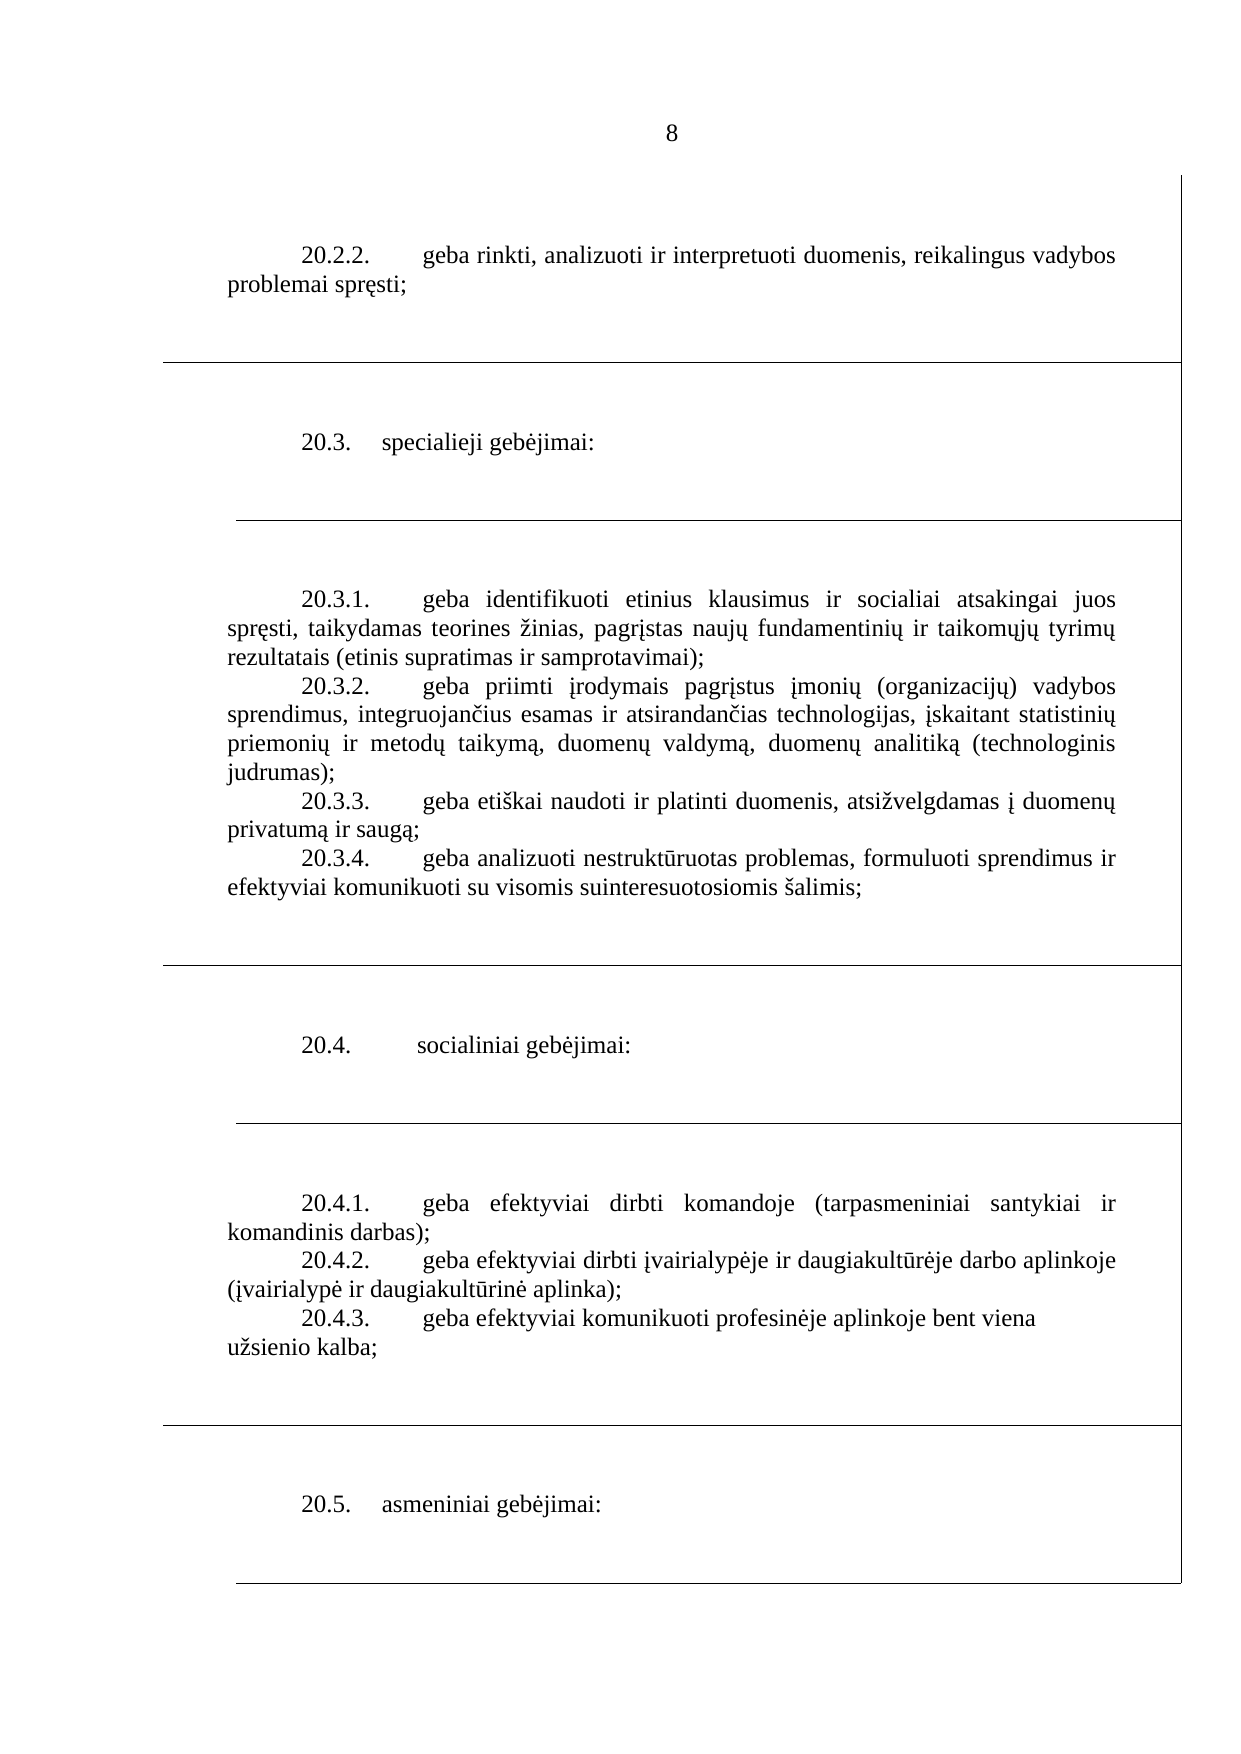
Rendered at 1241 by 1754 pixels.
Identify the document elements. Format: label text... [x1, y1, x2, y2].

text 20.3. specialieji gebėjimai: [236, 362, 1181, 520]
text 20.4.3. geba efektyviai komunikuoti profesinėje aplinkoje bent viena užsienio kalba; [162, 1303, 1181, 1425]
text 20.3.2. geba priimti įrodymais pagrįstus įmonių (organizacijų) vadybos sprendimus, integruojančius esamas ir atsirandančias technologijas, įskaitant statistinių priemonių ir metodų taikymą, duomenų valdymą, duomenų analitiką (technologinis judrumas); [162, 671, 1181, 786]
text 20.3.1. geba identifikuoti etinius klausimus ir socialiai atsakingai juos spręsti, taikydamas teorines žinias, pagrįstas naujų fundamentinių ir taikomųjų tyrimų rezultatais (etinis supratimas ir samprotavimai); [162, 520, 1181, 671]
text 20.4. socialiniai gebėjimai: [236, 965, 1181, 1123]
text 20.3.4. geba analizuoti nestruktūruotas problemas, formuluoti sprendimus ir efektyviai komunikuoti su visomis suinteresuotosiomis šalimis; [162, 843, 1181, 965]
text 20.4.2. geba efektyviai dirbti įvairialypėje ir daugiakultūrėje darbo aplinkoje (įvairialypė ir daugiakultūrinė aplinka); [162, 1245, 1181, 1303]
text 20.4.1. geba efektyviai dirbti komandoje (tarpasmeniniai santykiai ir komandinis darbas); [162, 1123, 1181, 1245]
text 20.2.2. geba rinkti, analizuoti ir interpretuoti duomenis, reikalingus vadybos problemai spręsti; [162, 175, 1181, 362]
text 20.3.3. geba etiškai naudoti ir platinti duomenis, atsižvelgdamas į duomenų privatumą ir saugą; [162, 786, 1181, 843]
text 20.5. asmeniniai gebėjimai: [236, 1425, 1181, 1583]
